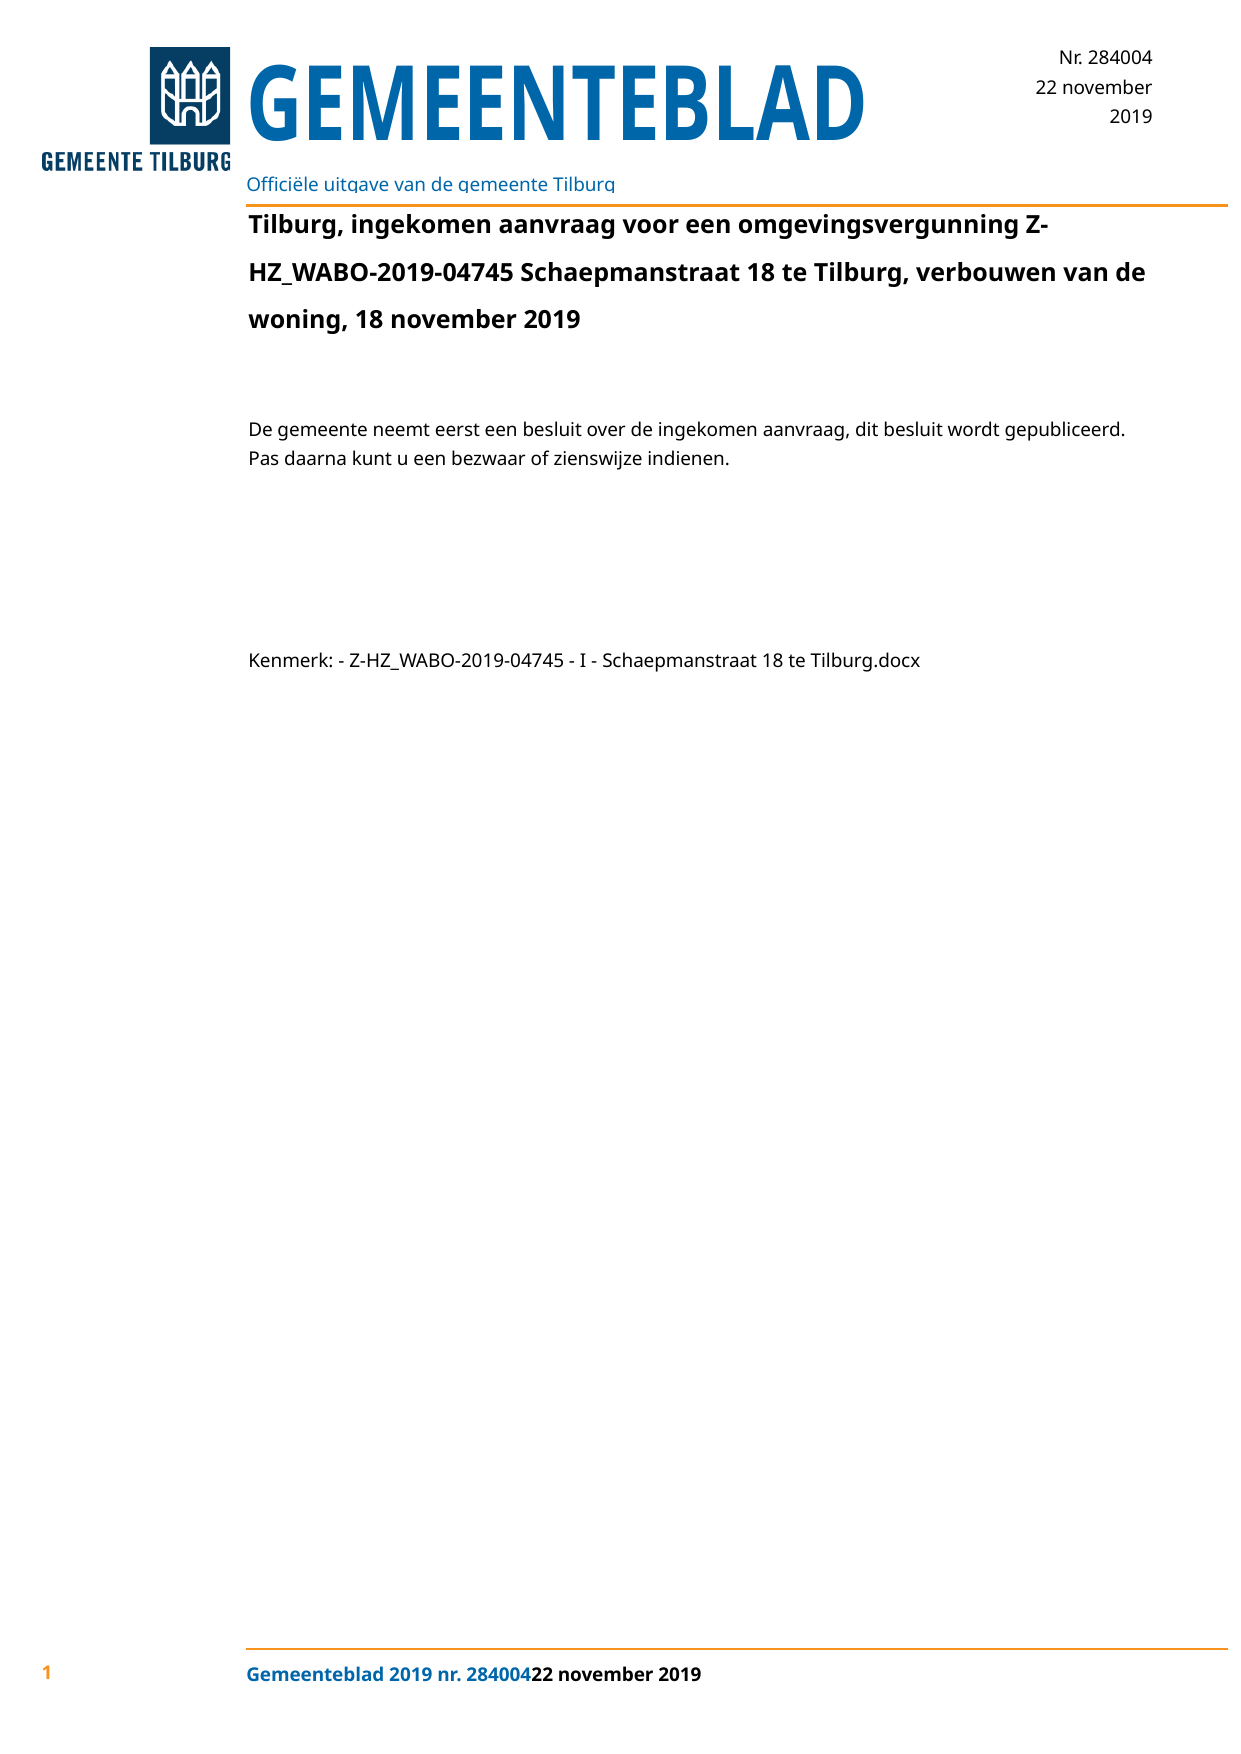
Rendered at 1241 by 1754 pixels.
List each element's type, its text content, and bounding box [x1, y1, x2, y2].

text Kenmerk: - Z-HZ_WABO-2019-04745 - I - Schaepmanstraat 18 te Tilburg.docx [248, 647, 1152, 673]
picture [41, 47, 231, 172]
text Tilburg, ingekomen aanvraag voor een omgevingsvergunning Z-HZ_WABO-2019-04745 Schaepmanstraat 18 te Tilburg, verbouwen van de woning, 18 november 2019 [248, 207, 1152, 336]
text De gemeente neemt eerst een besluit over de ingekomen aanvraag, dit besluit wordt gepubliceerd. Pas daarna kunt u een bezwaar of zienswijze indienen. [248, 416, 1152, 471]
